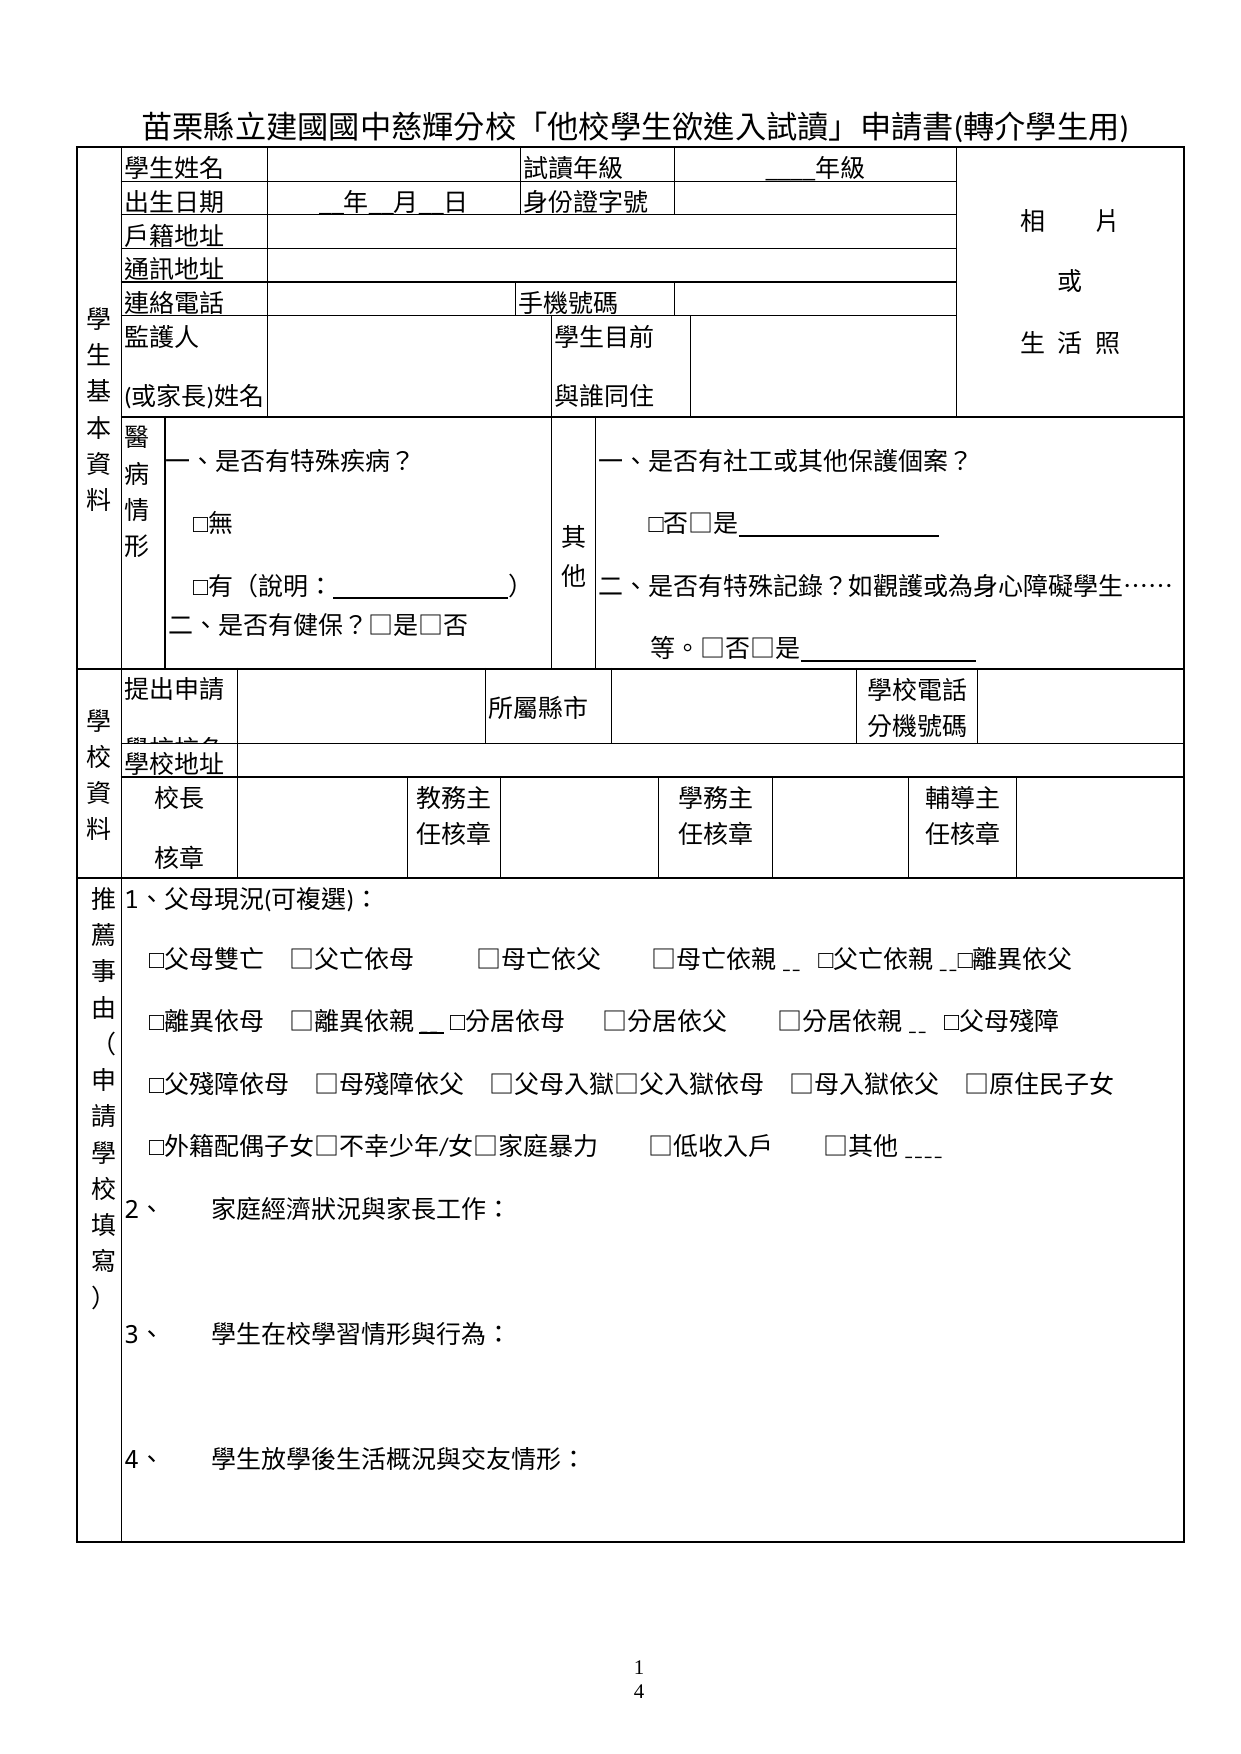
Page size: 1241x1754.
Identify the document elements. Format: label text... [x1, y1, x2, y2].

table_cell [238, 778, 407, 877]
table_cell 提出申請 學校校名 [122, 670, 237, 743]
table_cell 醫 病 情 形 [122, 418, 164, 668]
table_cell [238, 670, 485, 743]
table_cell [1017, 778, 1183, 877]
table_header ____年級 [675, 148, 956, 181]
table_cell [268, 316, 551, 416]
table_cell 教務主 任核章 [408, 778, 500, 877]
table_cell 通訊地址 [122, 249, 267, 281]
table_header 相 片 或 生 活 照 [957, 148, 1183, 416]
table_header 試讀年級 [521, 148, 674, 181]
table_cell 推薦事由（申請學校填寫） [78, 879, 121, 1541]
table_cell [612, 670, 856, 743]
table_cell 出生日期 [122, 182, 267, 214]
table_cell 其 他 [552, 418, 595, 668]
table_cell 身份證字號 [521, 182, 674, 214]
table_cell [691, 316, 956, 416]
table_cell [675, 182, 956, 214]
table_cell [238, 744, 1183, 776]
table_cell 連絡電話 [122, 283, 267, 315]
table_cell 學務主 任核章 [659, 778, 772, 877]
table_cell 1、父母現況(可複選)： □父母雙亡 □父亡依母 □母亡依父 □母亡依親ˍˍ □父亡依親ˍˍ□離異依父 □離異依母 □離異依親ˍˍ □分居依母 □分居依父 □分居依親ˍˍ □父母殘障 □父殘障依母 □母殘障依父 □父母入獄□父入獄依母 □母入獄依父 □原住民子女 □外籍配偶子女□不幸少年/女□家庭暴力 □低收入戶 □其他ˍˍˍˍ 家庭經濟狀況與家長工作： 學生在校學習情形與行為： 學生放學後生活概況與交友情形： [122, 879, 1183, 1541]
table_cell 手機號碼 [516, 283, 674, 315]
table_cell 學校地址 [122, 744, 237, 776]
table_cell 所屬縣市 [486, 670, 611, 743]
table_cell 學校資料 [78, 670, 121, 877]
table_cell [268, 215, 956, 248]
table_cell [978, 670, 1183, 743]
table_cell __年__月__日 [268, 182, 520, 214]
table_header 學生基本資料 [78, 148, 121, 668]
table_cell 監護人 (或家長)姓名 [122, 316, 267, 416]
text 苗栗縣立建國國中慈輝分校「他校學生欲進入試讀」申請書(轉介學生用) [89, 84, 1181, 146]
table_cell 校長 核章 [122, 778, 237, 877]
table_cell 學校電話 分機號碼 [857, 670, 977, 743]
table_cell [268, 249, 956, 281]
table_header 學生姓名 [122, 148, 267, 181]
table_cell 輔導主 任核章 [909, 778, 1016, 877]
table_cell [675, 283, 956, 315]
table_header [268, 148, 520, 181]
table_cell 戶籍地址 [122, 215, 267, 248]
table_cell 一、是否有社工或其他保護個案？ □否□是 二、是否有特殊記錄？如觀護或為身心障礙學生……等。□否□是 [596, 418, 1183, 668]
table_cell [501, 778, 658, 877]
table_cell [773, 778, 908, 877]
table_cell 一、是否有特殊疾病？ □無 □有（說明： ） 二、是否有健保？□是□否 [166, 418, 551, 668]
table_cell 學生目前 與誰同住 [552, 316, 690, 416]
table_cell [268, 283, 515, 315]
